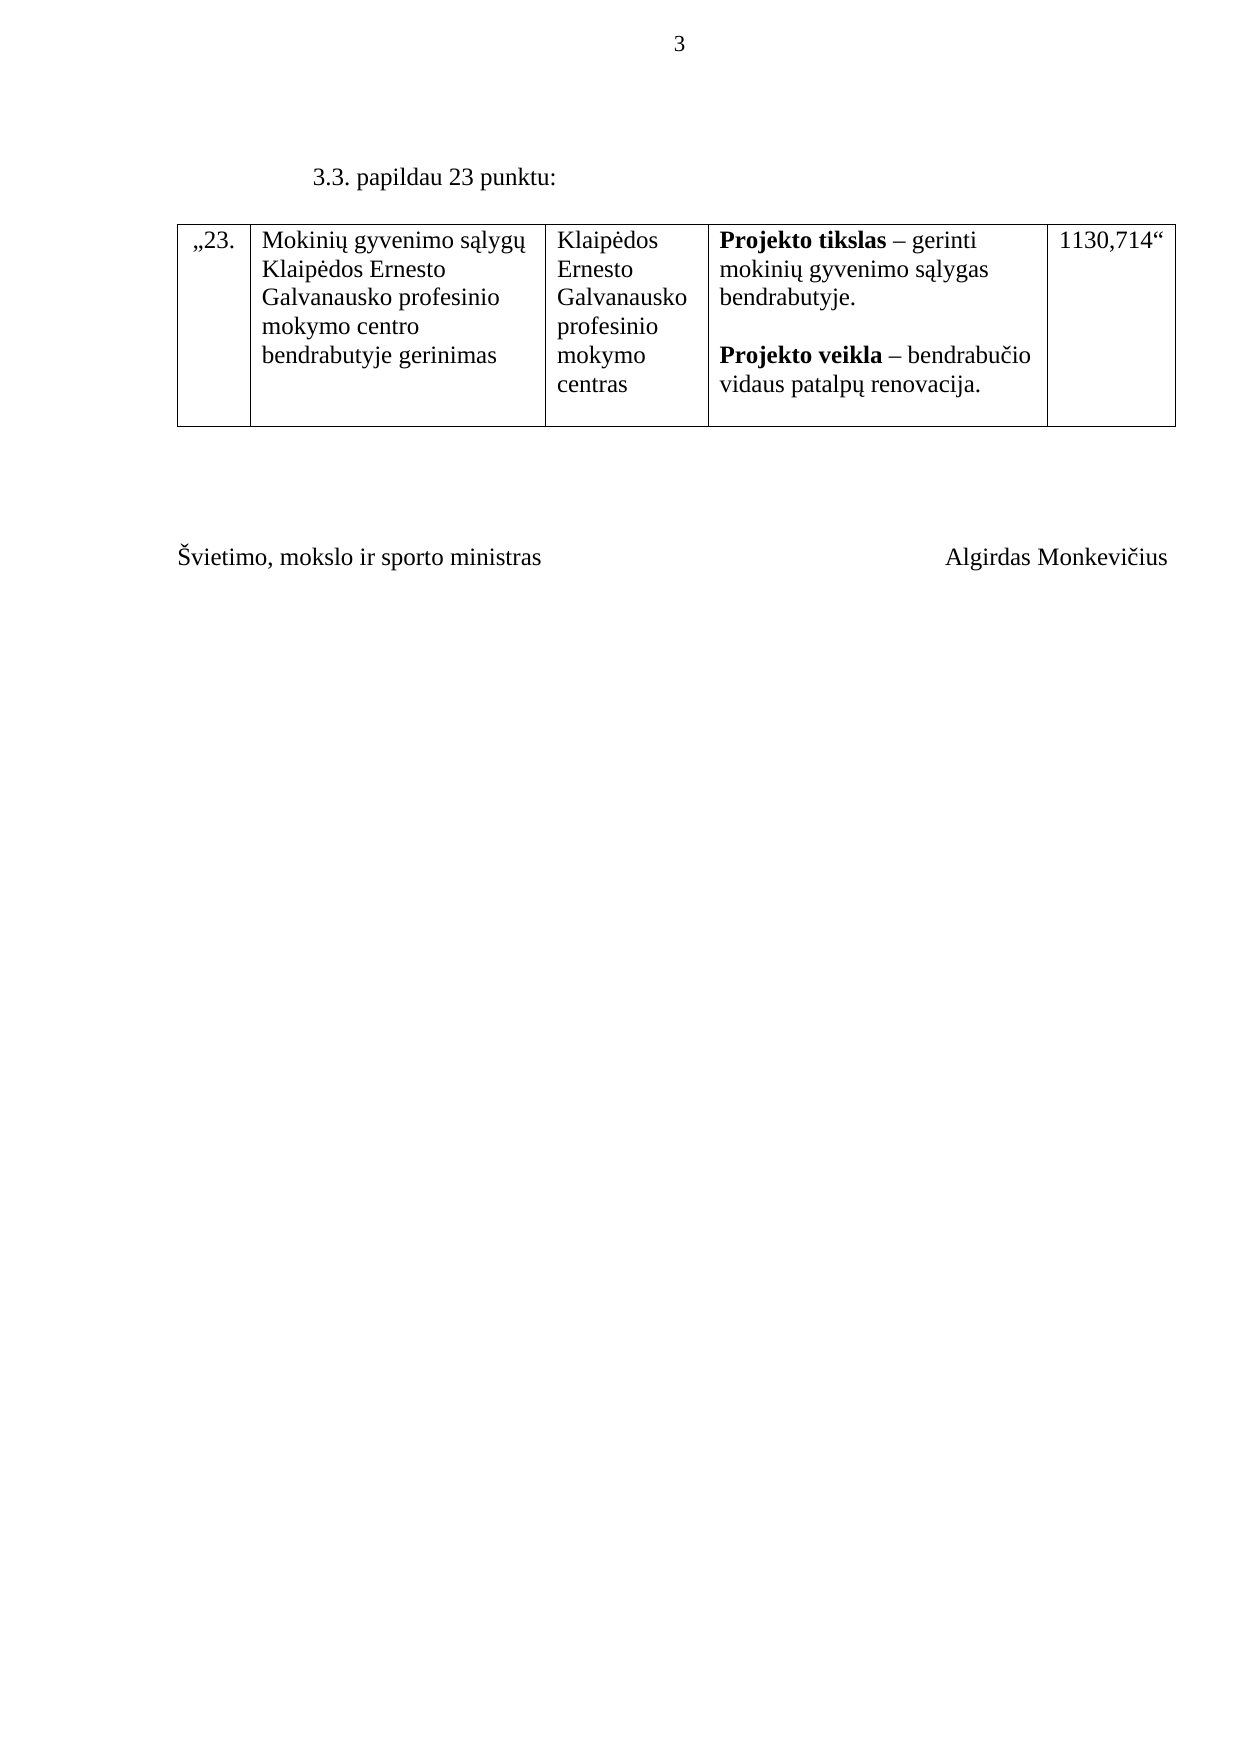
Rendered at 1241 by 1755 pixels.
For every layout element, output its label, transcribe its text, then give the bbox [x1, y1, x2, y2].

table_header „23. [178, 225, 250, 426]
text 3.3. papildau 23 punktu: [177, 162, 1182, 190]
table_header Mokinių gyvenimo sąlygų Klaipėdos Ernesto Galvanausko profesinio mokymo centro bendrabutyje gerinimas [251, 225, 545, 426]
text Švietimo, mokslo ir sporto ministras Algirdas Monkevičius [177, 542, 1182, 571]
table_header Klaipėdos Ernesto Galvanausko profesinio mokymo centras [546, 225, 708, 426]
table_header Projekto tikslas – gerinti mokinių gyvenimo sąlygas bendrabutyje. Projekto veikla – bendrabučio vidaus patalpų renovacija. [709, 225, 1047, 426]
table_header 1130,714“ [1048, 225, 1175, 426]
